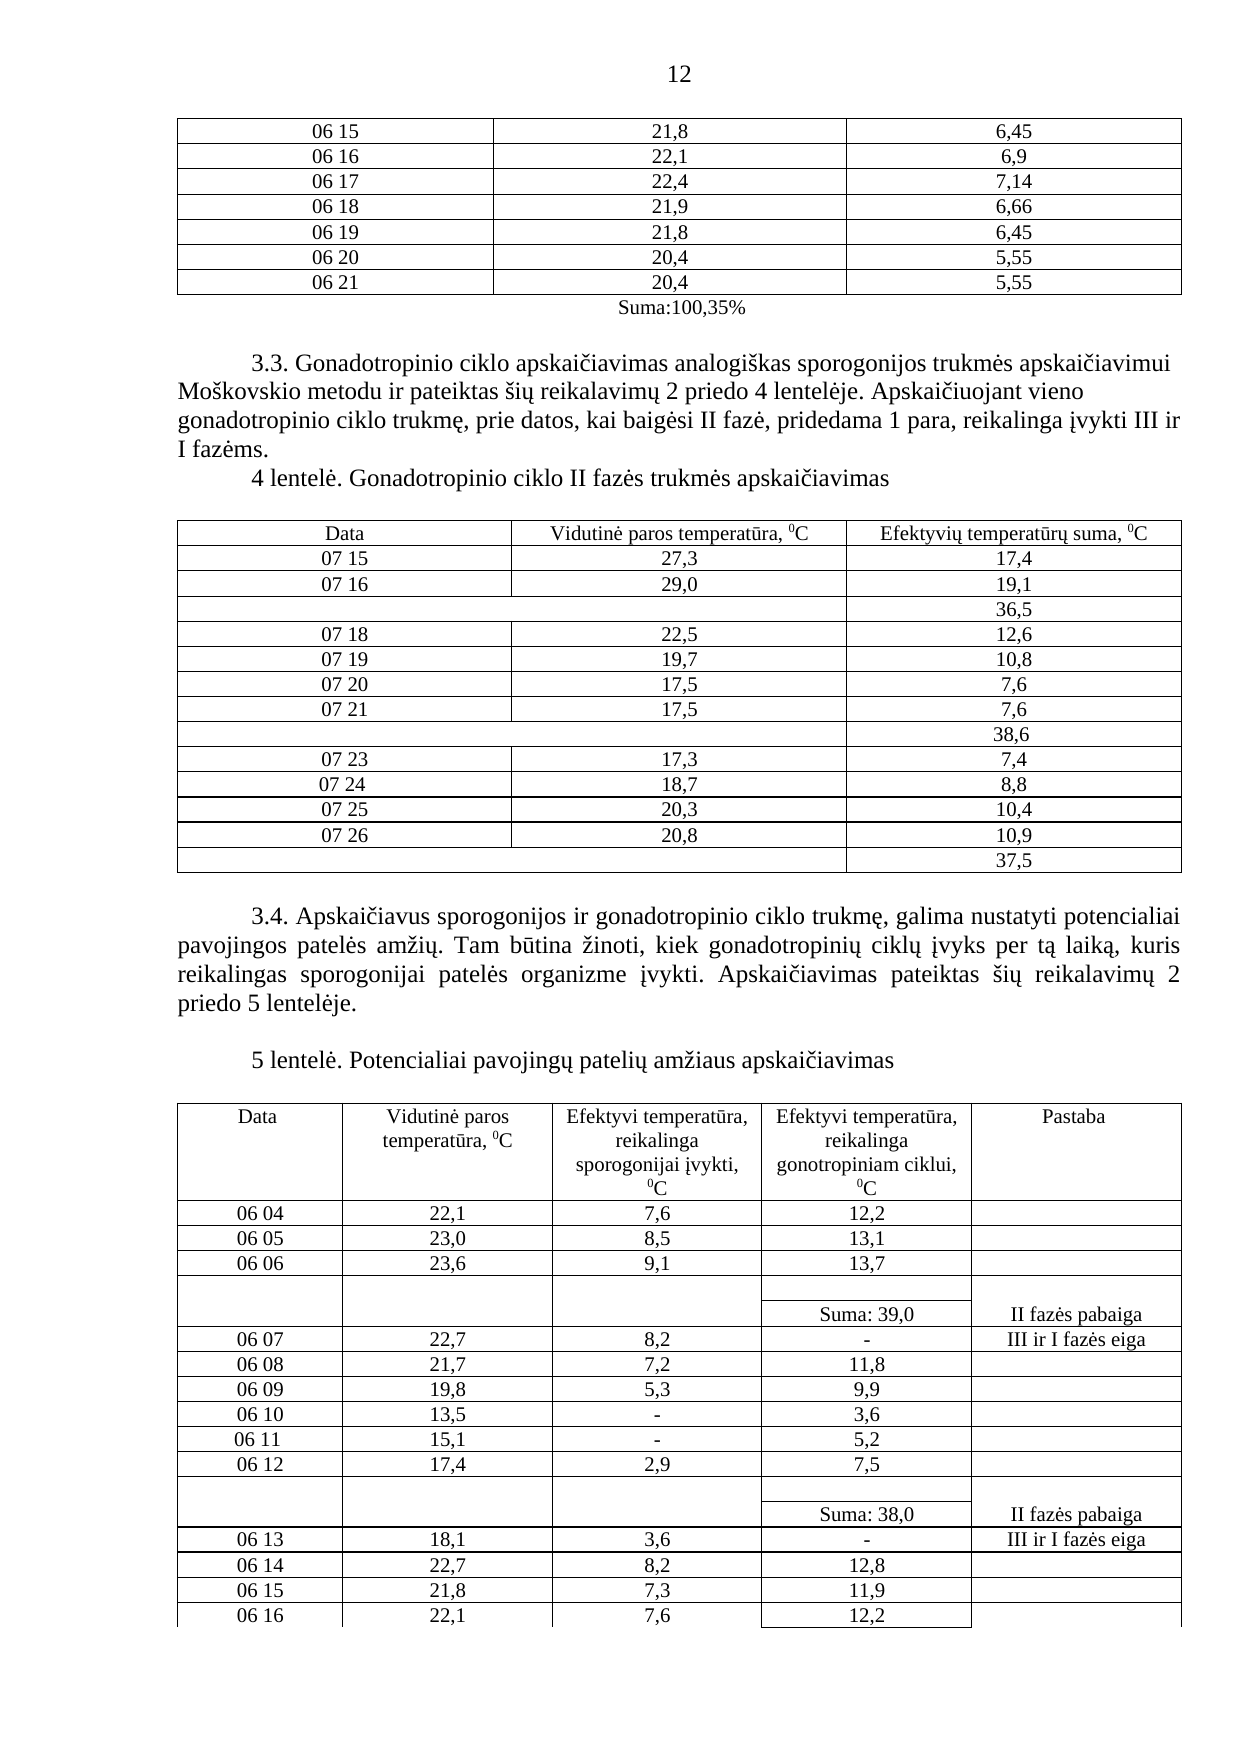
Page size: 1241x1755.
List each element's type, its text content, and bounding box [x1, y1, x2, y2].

table_cell 21,9 [494, 195, 846, 218]
table_cell [972, 1276, 1181, 1300]
table_header Efektyvi temperatūra, reikalinga gonotropiniam ciklui, 0C [762, 1104, 971, 1200]
table_cell 06 12 [178, 1452, 342, 1476]
table_cell [553, 1501, 761, 1526]
table_cell 21,7 [343, 1352, 552, 1376]
table_cell 7,3 [553, 1578, 761, 1602]
table_cell 22,7 [343, 1553, 552, 1577]
table_cell 29,0 [512, 571, 846, 596]
table_cell [343, 1276, 552, 1300]
table_cell 22,7 [343, 1327, 552, 1351]
table_cell [178, 848, 846, 872]
table_cell 06 05 [178, 1226, 342, 1250]
table_cell 06 14 [178, 1553, 342, 1577]
table_cell [762, 1477, 971, 1501]
table_cell 22,5 [512, 622, 846, 646]
table_cell 06 21 [178, 270, 493, 294]
table_cell [178, 722, 846, 746]
table_cell III ir I fazės eiga [972, 1327, 1181, 1351]
table_cell 5,55 [847, 245, 1181, 269]
table_cell 27,3 [512, 546, 846, 570]
table_cell 11,9 [762, 1578, 971, 1602]
table_cell 07 18 [178, 622, 511, 646]
table_cell [972, 1226, 1181, 1250]
table_cell 38,6 [847, 722, 1181, 746]
table_cell 17,3 [512, 747, 846, 771]
table_cell 06 17 [178, 169, 493, 193]
table_cell [972, 1251, 1181, 1275]
table_cell 7,5 [762, 1452, 971, 1476]
table_cell 20,4 [494, 245, 846, 269]
table_header Data [178, 1104, 342, 1200]
table_cell 6,9 [847, 144, 1181, 168]
table_cell 7,6 [847, 697, 1181, 721]
text 4 lentelė. Gonadotropinio ciklo II fazės trukmės apskaičiavimas [177, 463, 1181, 491]
text 3.4. Apskaičiavus sporogonijos ir gonadotropinio ciklo trukmę, galima nustatyti potencialiai pavojingos patelės amžių. Tam būtina žinoti, kiek gonadotropinių ciklų įvyks per tą laiką, kuris reikalingas sporogonijai patelės organizme įvykti. Apskaičiavimas pateiktas šių reikalavimų 2 priedo 5 lentelėje. [177, 901, 1181, 1016]
table_cell 22,1 [494, 144, 846, 168]
table_cell 12,2 [762, 1201, 971, 1225]
table_cell 20,4 [494, 270, 846, 294]
table_header Data [178, 521, 511, 545]
table_cell [553, 1300, 761, 1326]
table_cell 23,6 [343, 1251, 552, 1275]
table_cell 07 15 [178, 546, 511, 570]
table_cell 19,1 [847, 571, 1181, 596]
table_cell - [553, 1402, 761, 1426]
table_header Vidutinė paros temperatūra, 0C [512, 521, 846, 545]
table_cell 06 10 [178, 1402, 342, 1426]
table_cell 6,66 [847, 195, 1181, 218]
table_cell [553, 1477, 761, 1501]
table_cell 17,4 [343, 1452, 552, 1476]
table_cell [178, 597, 846, 621]
table_cell 7,6 [553, 1201, 761, 1225]
table_cell 23,0 [343, 1226, 552, 1250]
table_cell 06 20 [178, 245, 493, 269]
table_cell 06 18 [178, 195, 493, 218]
table_cell 17,5 [512, 672, 846, 696]
table_cell 37,5 [847, 848, 1181, 872]
table_cell [343, 1477, 552, 1501]
table_cell - [762, 1528, 971, 1551]
table_cell 13,1 [762, 1226, 971, 1250]
table_cell 06 19 [178, 220, 493, 244]
table_cell 06 06 [178, 1251, 342, 1275]
table_cell [178, 1501, 342, 1526]
table_cell 07 26 [178, 823, 511, 847]
table_cell 17,5 [512, 697, 846, 721]
table_cell 7,14 [847, 169, 1181, 193]
table_cell - [553, 1427, 761, 1451]
table_cell 13,5 [343, 1402, 552, 1426]
table_cell 12,6 [847, 622, 1181, 646]
table_cell 3,6 [553, 1528, 761, 1551]
table_cell [553, 1276, 761, 1300]
table_cell [343, 1501, 552, 1526]
table_cell 22,1 [343, 1603, 552, 1627]
table_cell 22,1 [343, 1201, 552, 1225]
table_cell 2,9 [553, 1452, 761, 1476]
table_cell 10,4 [847, 798, 1181, 821]
table_cell 6,45 [847, 220, 1181, 244]
table_cell 8,2 [553, 1327, 761, 1351]
table_cell Suma:100,35% [177, 295, 1181, 319]
table_cell 15,1 [343, 1427, 552, 1451]
table_cell 07 19 [178, 647, 511, 671]
table_cell [343, 1300, 552, 1326]
table_cell Suma: 38,0 [762, 1502, 971, 1526]
table_cell [972, 1578, 1181, 1602]
table_cell 7,2 [553, 1352, 761, 1376]
table_cell Suma: 39,0 [762, 1301, 971, 1326]
table_cell 36,5 [847, 597, 1181, 621]
table_cell 7,6 [847, 672, 1181, 696]
table_cell [972, 1201, 1181, 1225]
table_cell 17,4 [847, 546, 1181, 570]
table_cell 5,55 [847, 270, 1181, 294]
table_cell 07 24 [178, 772, 511, 796]
table_cell 20,8 [512, 823, 846, 847]
table_cell 06 13 [178, 1528, 342, 1551]
table_cell 06 16 [178, 144, 493, 168]
text 3.3. Gonadotropinio ciklo apskaičiavimas analogiškas sporogonijos trukmės apskaičiavimui Moškovskio metodu ir pateiktas šių reikalavimų 2 priedo 4 lentelėje. Apskaičiuojant vieno gonadotropinio ciklo trukmę, prie datos, kai baigėsi II fazė, pridedama 1 para, reikalinga įvykti III ir I fazėms. [177, 348, 1181, 463]
table_cell 21,8 [494, 220, 846, 244]
table_cell [972, 1452, 1181, 1476]
table_cell 06 11 [178, 1427, 342, 1451]
table_cell 5,3 [553, 1377, 761, 1401]
table_cell 07 23 [178, 747, 511, 771]
table_cell 06 07 [178, 1327, 342, 1351]
table_cell 06 08 [178, 1352, 342, 1376]
table_cell 12,8 [762, 1553, 971, 1577]
table_cell - [762, 1327, 971, 1351]
table_cell 9,9 [762, 1377, 971, 1401]
table_cell 8,8 [847, 772, 1181, 796]
table_cell 18,7 [512, 772, 846, 796]
table_cell 22,4 [494, 169, 846, 193]
table_cell [972, 1603, 1181, 1627]
table_cell [972, 1477, 1181, 1501]
table_cell 6,45 [847, 119, 1181, 143]
table_cell 06 09 [178, 1377, 342, 1401]
table_cell 06 04 [178, 1201, 342, 1225]
table_cell [972, 1377, 1181, 1401]
table_cell 10,9 [847, 823, 1181, 847]
table_cell III ir I fazės eiga [972, 1528, 1181, 1551]
table_header Vidutinė paros temperatūra, 0C [343, 1104, 552, 1200]
table_cell 3,6 [762, 1402, 971, 1426]
table_cell 06 15 [178, 1578, 342, 1602]
table_cell [972, 1427, 1181, 1451]
table_cell 19,7 [512, 647, 846, 671]
table_cell [972, 1352, 1181, 1376]
table_cell II fazės pabaiga [972, 1501, 1181, 1526]
table_cell 10,8 [847, 647, 1181, 671]
table_cell 8,5 [553, 1226, 761, 1250]
table_cell [178, 1300, 342, 1326]
table_cell 21,8 [343, 1578, 552, 1602]
table_cell 18,1 [343, 1528, 552, 1551]
table_cell 07 21 [178, 697, 511, 721]
table_cell 07 25 [178, 798, 511, 821]
table_cell [972, 1402, 1181, 1426]
table_cell 06 16 [178, 1603, 342, 1627]
table_cell 06 15 [178, 119, 493, 143]
table_cell 12,2 [762, 1603, 971, 1627]
table_header Efektyvių temperatūrų suma, 0C [847, 521, 1181, 545]
table_cell 07 16 [178, 571, 511, 596]
text 5 lentelė. Potencialiai pavojingų patelių amžiaus apskaičiavimas [177, 1045, 1181, 1074]
table_cell 11,8 [762, 1352, 971, 1376]
table_cell 21,8 [494, 119, 846, 143]
table_cell [972, 1553, 1181, 1577]
table_cell [178, 1276, 342, 1300]
table_cell 8,2 [553, 1553, 761, 1577]
table_cell 7,6 [553, 1603, 761, 1627]
table_header Pastaba [972, 1104, 1181, 1200]
table_cell 07 20 [178, 672, 511, 696]
table_cell [178, 1477, 342, 1501]
table_cell [762, 1276, 971, 1300]
table_cell II fazės pabaiga [972, 1300, 1181, 1326]
table_cell 9,1 [553, 1251, 761, 1275]
table_cell 19,8 [343, 1377, 552, 1401]
table_cell 13,7 [762, 1251, 971, 1275]
table_cell 5,2 [762, 1427, 971, 1451]
table_cell 7,4 [847, 747, 1181, 771]
table_cell 20,3 [512, 798, 846, 821]
table_header Efektyvi temperatūra, reikalinga sporogonijai įvykti, 0C [553, 1104, 761, 1200]
